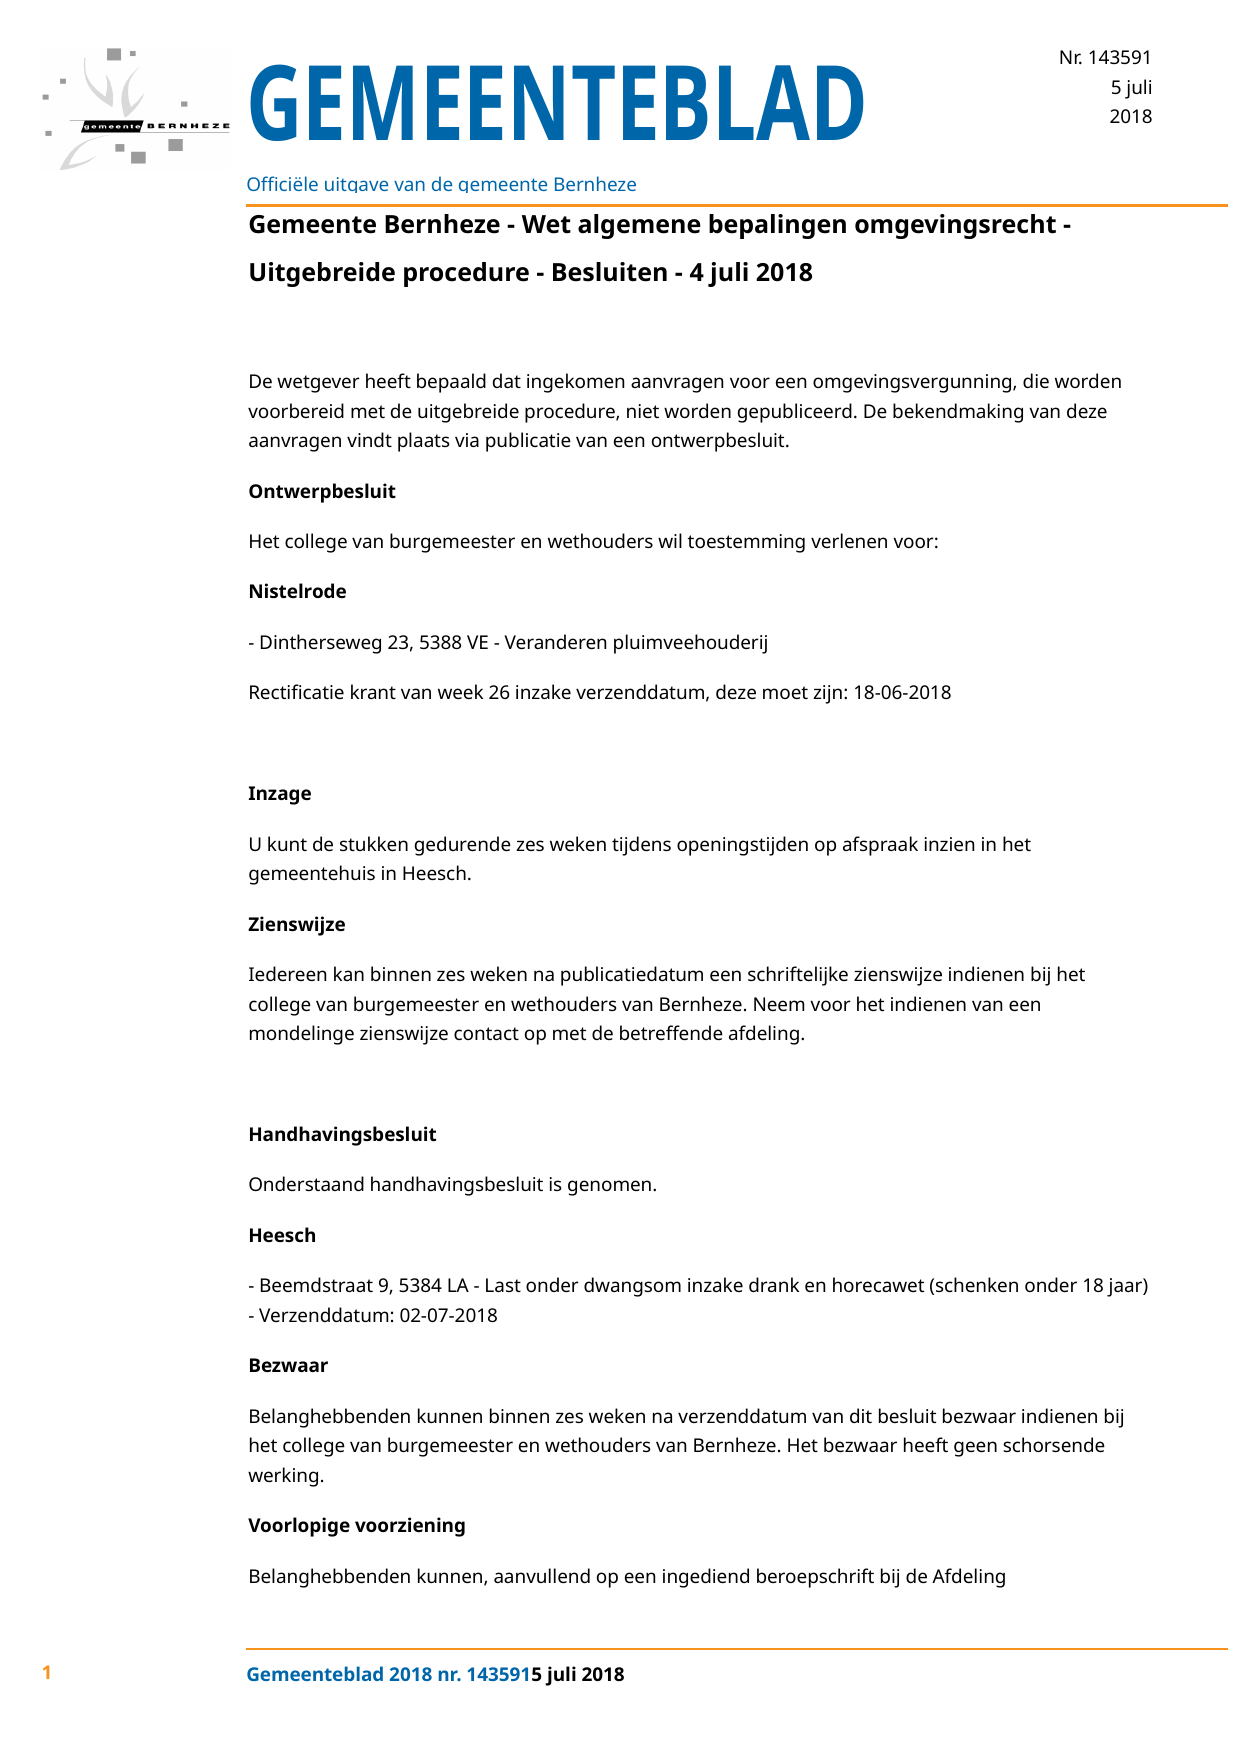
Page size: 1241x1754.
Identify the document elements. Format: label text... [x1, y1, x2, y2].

text Ontwerpbesluit [248, 478, 1152, 504]
text Belanghebbenden kunnen, aanvullend op een ingediend beroepschrift bij de Afdeling [248, 1563, 1152, 1589]
text Voorlopige voorziening [248, 1512, 1152, 1538]
text Nistelrode [248, 579, 1152, 604]
text Gemeente Bernheze - Wet algemene bepalingen omgevingsrecht - Uitgebreide procedure - Besluiten - 4 juli 2018 [248, 207, 1152, 288]
text Onderstaand handhavingsbesluit is genomen. [248, 1172, 1152, 1197]
text Rectificatie krant van week 26 inzake verzenddatum, deze moet zijn: 18-06-2018 [248, 679, 1152, 705]
text - Beemdstraat 9, 5384 LA - Last onder dwangsom inzake drank en horecawet (schenken onder 18 jaar) - Verzenddatum: 02-07-2018 [248, 1272, 1152, 1328]
text Bezwaar [248, 1352, 1152, 1378]
text - Dintherseweg 23, 5388 VE - Veranderen pluimveehouderij [248, 629, 1152, 655]
text Iedereen kan binnen zes weken na publicatiedatum een schriftelijke zienswijze indienen bij het college van burgemeester en wethouders van Bernheze. Neem voor het indienen van een mondelinge zienswijze contact op met de betreffende afdeling. [248, 961, 1152, 1046]
text De wetgever heeft bepaald dat ingekomen aanvragen voor een omgevingsvergunning, die worden voorbereid met de uitgebreide procedure, niet worden gepubliceerd. De bekendmaking van deze aanvragen vindt plaats via publicatie van een ontwerpbesluit. [248, 368, 1152, 453]
text Belanghebbenden kunnen binnen zes weken na verzenddatum van dit besluit bezwaar indienen bij het college van burgemeester en wethouders van Bernheze. Het bezwaar heeft geen schorsende werking. [248, 1403, 1152, 1488]
text Heesch [248, 1222, 1152, 1248]
text Handhavingsbesluit [248, 1121, 1152, 1147]
text Zienswijze [248, 911, 1152, 937]
picture [41, 47, 231, 172]
text Het college van burgemeester en wethouders wil toestemming verlenen voor: [248, 528, 1152, 554]
text U kunt de stukken gedurende zes weken tijdens openingstijden op afspraak inzien in het gemeentehuis in Heesch. [248, 831, 1152, 886]
text Inzage [248, 780, 1152, 806]
